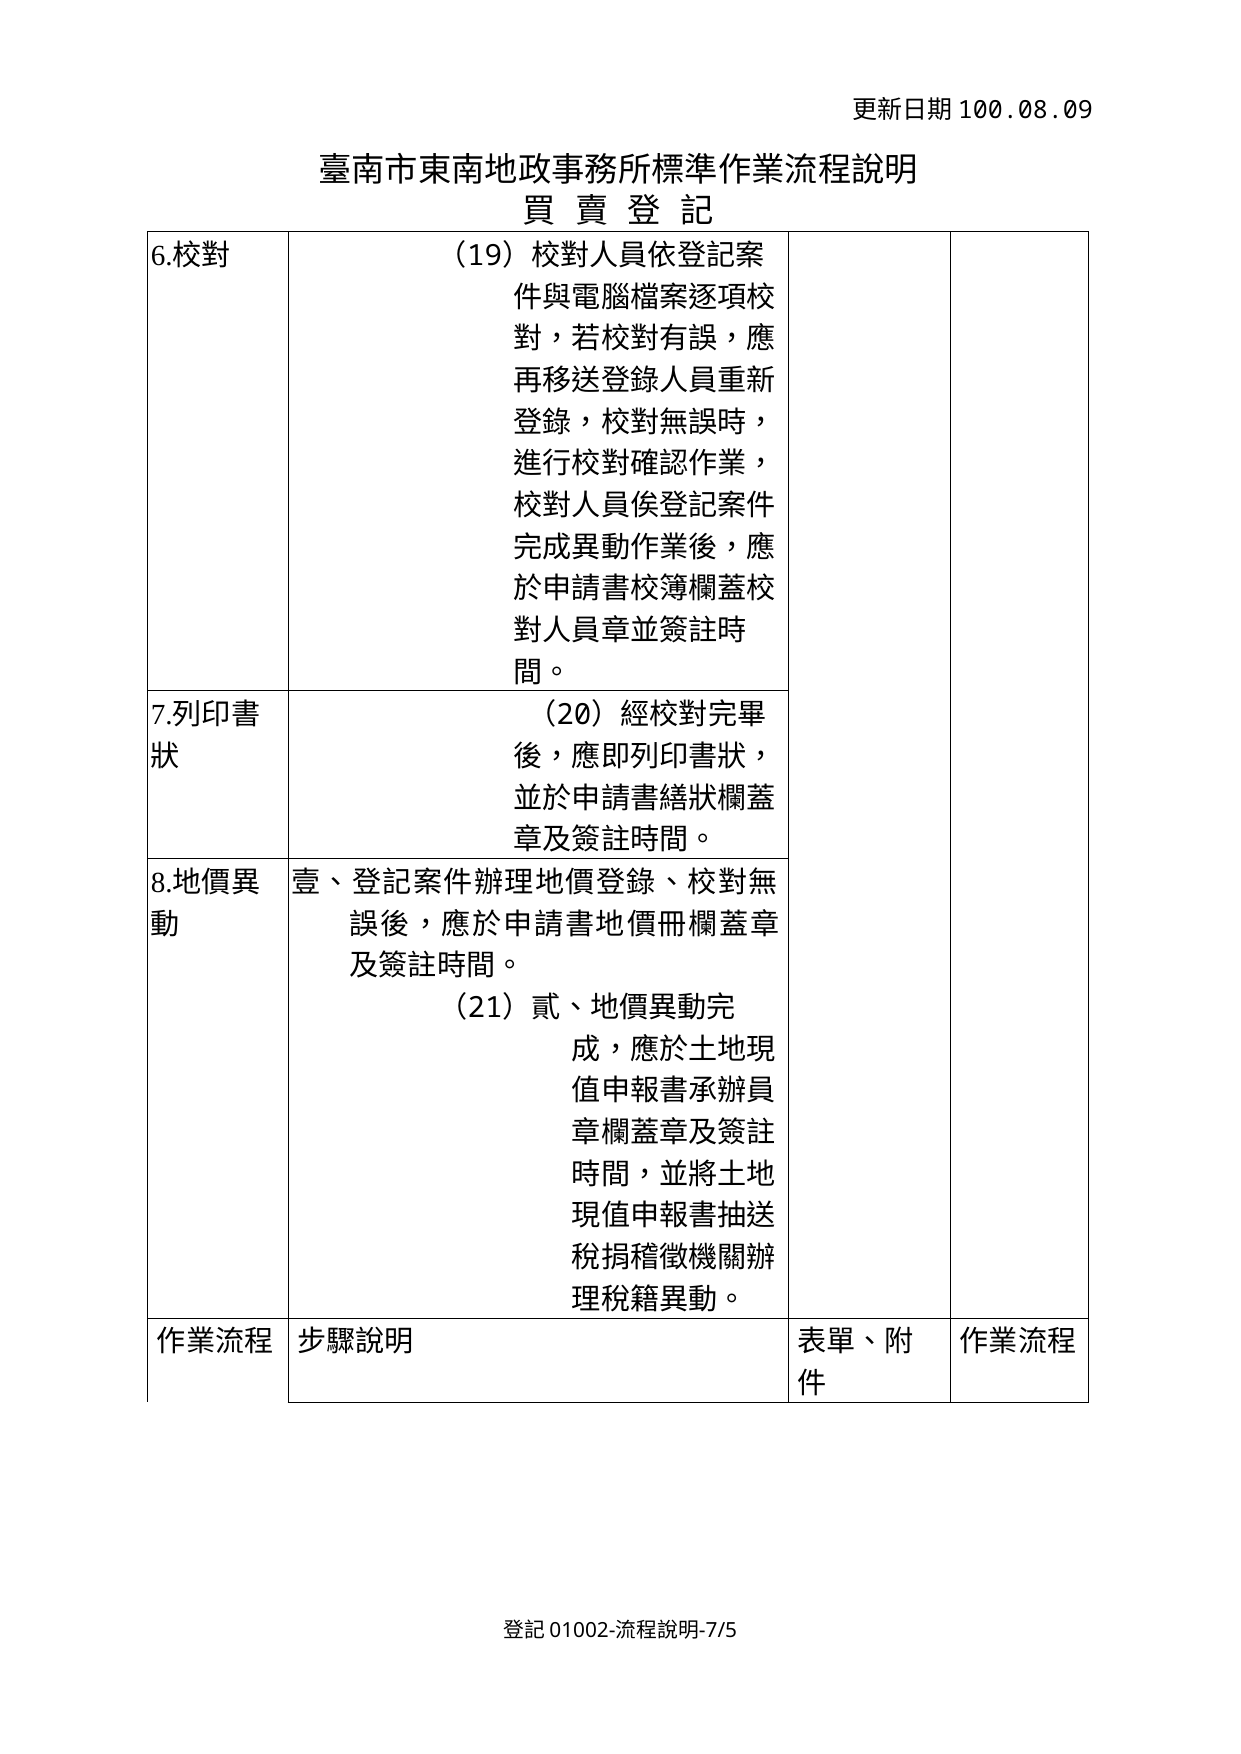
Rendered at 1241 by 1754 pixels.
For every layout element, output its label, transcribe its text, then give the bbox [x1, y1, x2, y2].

table_cell 6.校對 [148, 232, 288, 690]
table_cell 經校對完畢後，應即列印書狀，並於申請書繕狀欄蓋章及簽註時間。 [289, 691, 788, 858]
table_cell [951, 232, 1088, 1317]
table_cell 壹、登記案件辦理地價登錄、校對無誤後，應於申請書地價冊欄蓋章及簽註時間。 貳、地價異動完成，應於土地現值申報書承辦員章欄蓋章及簽註時間，並將土地現值申報書抽送稅捐稽徵機關辦理稅籍異動。 [289, 859, 788, 1317]
table_cell 作業流程 [148, 1319, 288, 1402]
table_cell [789, 232, 950, 1317]
table_cell 作業流程 [951, 1319, 1088, 1402]
table_cell 步驟說明 [289, 1319, 788, 1402]
table_header 臺南市東南地政事務所標準作業流程說明 買賣登記 [148, 148, 1088, 231]
table_cell 8.地價異動 [148, 859, 288, 1317]
table_cell 7.列印書狀 [148, 691, 288, 858]
table_cell 校對人員依登記案件與電腦檔案逐項校對，若校對有誤，應再移送登錄人員重新登錄，校對無誤時，進行校對確認作業，校對人員俟登記案件完成異動作業後，應於申請書校簿欄蓋校對人員章並簽註時間。 [289, 232, 788, 690]
table_cell 表單、附件 [789, 1319, 950, 1402]
